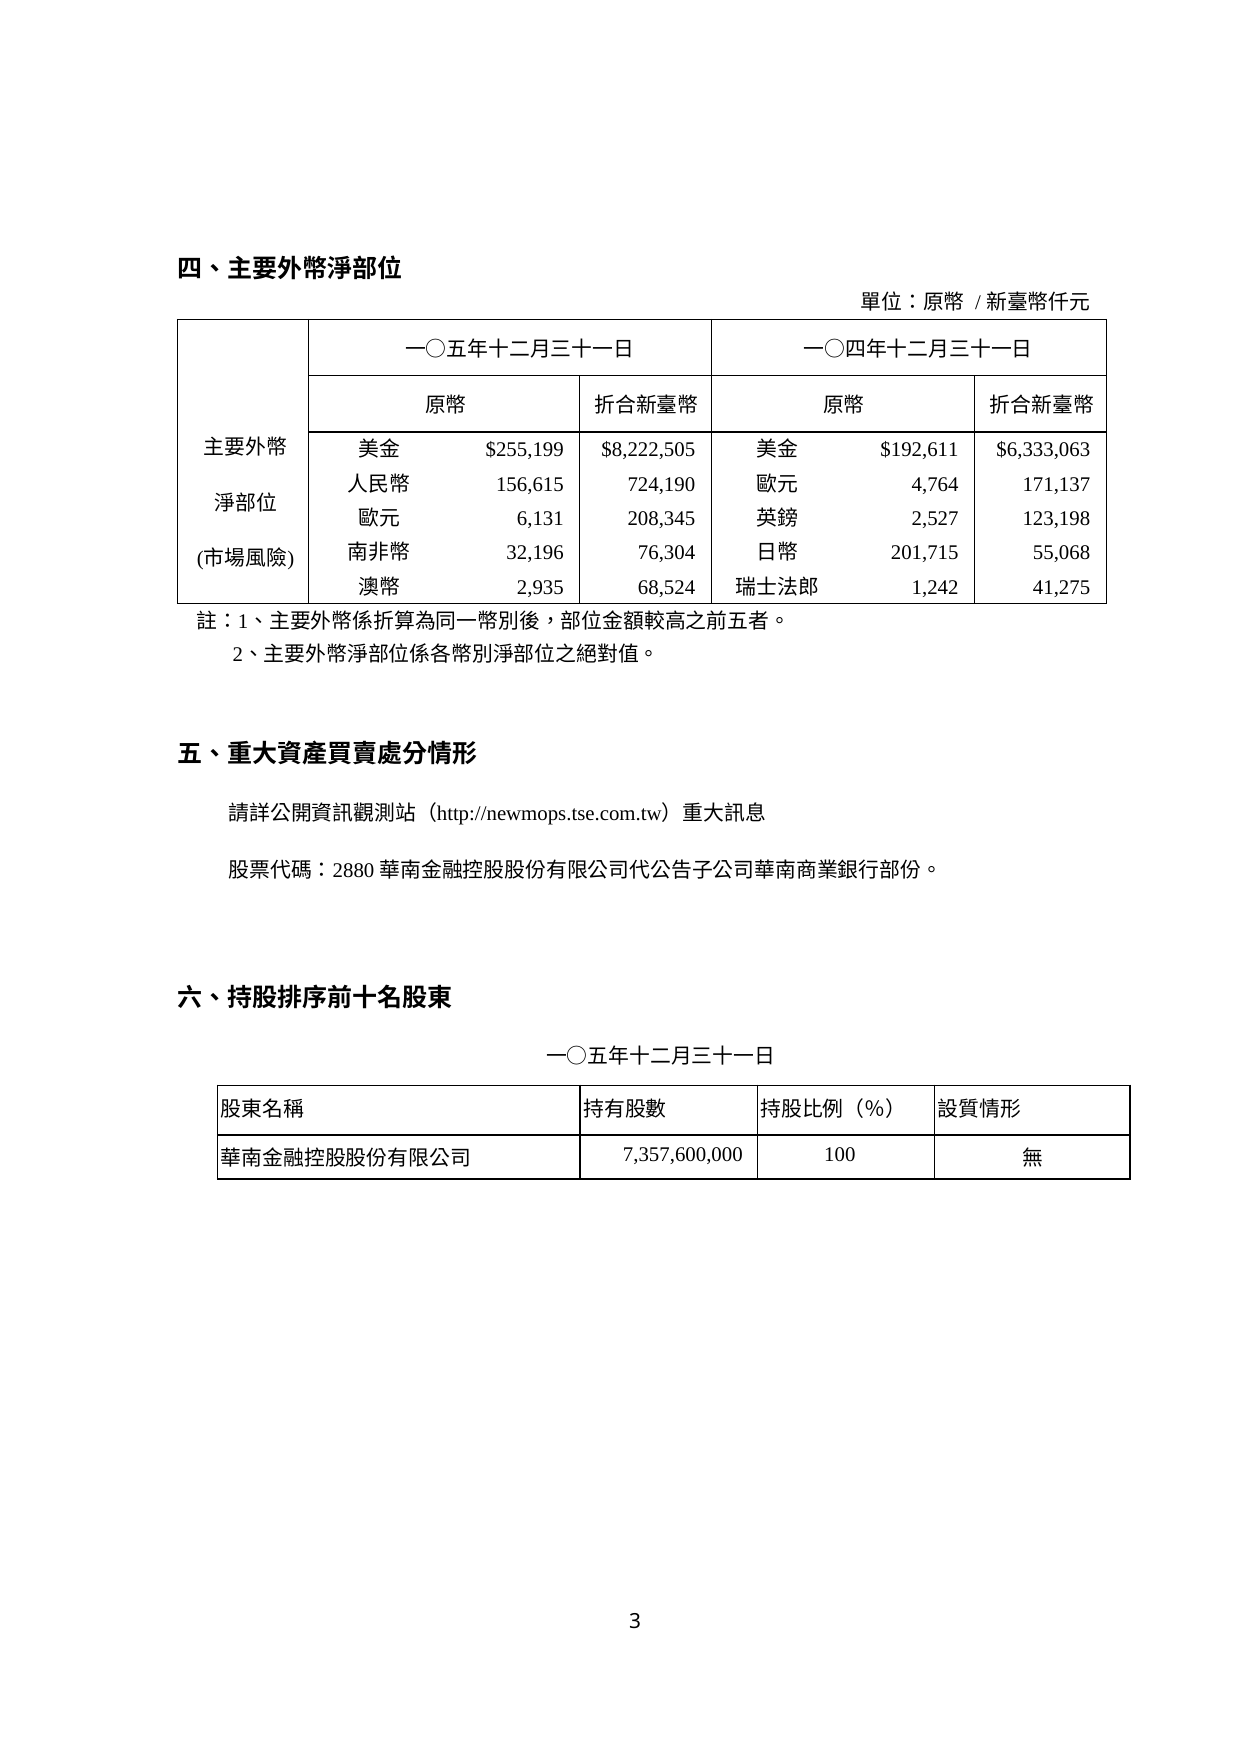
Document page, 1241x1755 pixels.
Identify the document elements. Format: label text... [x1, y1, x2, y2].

table_header 設質情形 [935, 1086, 1129, 1134]
table_cell 171,137 [975, 466, 1106, 500]
table_cell 201,715 [843, 535, 974, 569]
text 四、主要外幣淨部位 [177, 244, 1089, 286]
table_cell $6,333,063 [975, 433, 1106, 466]
table_cell 7,357,600,000 [581, 1136, 757, 1178]
table_cell 華南金融控股股份有限公司 [218, 1136, 579, 1178]
text 請詳公開資訊觀測站（http://newmops.tse.com.tw）重大訊息 [228, 796, 1093, 826]
table_cell 2,935 [448, 569, 579, 603]
table_header 一○四年十二月三十一日 [712, 320, 1106, 375]
table_cell 南非幣 [309, 535, 448, 569]
table_cell 澳幣 [309, 569, 448, 603]
table_cell $255,199 [448, 433, 579, 466]
table_header 一○五年十二月三十一日 [309, 320, 711, 375]
table_cell 美金 [712, 433, 843, 466]
table_cell 日幣 [712, 535, 843, 569]
table_cell 156,615 [448, 466, 579, 500]
table_cell 100 [758, 1136, 934, 1178]
table_cell 瑞士法郎 [712, 569, 843, 603]
table_cell 英鎊 [712, 500, 843, 534]
table_cell 原幣 [712, 376, 974, 431]
table_cell 歐元 [712, 466, 843, 500]
table_cell $192,611 [843, 433, 974, 466]
table_cell 人民幣 [309, 466, 448, 500]
table_cell 6,131 [448, 500, 579, 534]
table_cell 原幣 [309, 376, 579, 431]
text 五、重大資產買賣處分情形 [177, 729, 1089, 771]
table_cell 無 [935, 1136, 1129, 1178]
table_header 持有股數 [581, 1086, 757, 1134]
table_cell 208,345 [580, 500, 711, 534]
text 一○五年十二月三十一日 [228, 1039, 1093, 1069]
table_cell 724,190 [580, 466, 711, 500]
table_cell 123,198 [975, 500, 1106, 534]
table_cell 折合新臺幣 [580, 376, 711, 431]
text 股票代碼：2880 華南金融控股股份有限公司代公告子公司華南商業銀行部份。 [228, 854, 1093, 884]
table_cell 4,764 [843, 466, 974, 500]
text 六、持股排序前十名股東 [177, 973, 1089, 1014]
table_cell 55,068 [975, 535, 1106, 569]
text 註：1、主要外幣係折算為同一幣別後，部位金額較高之前五者。 [196, 608, 1093, 633]
table_header 股東名稱 [218, 1086, 579, 1134]
table_cell 41,275 [975, 569, 1106, 603]
table_cell 76,304 [580, 535, 711, 569]
table_cell $8,222,505 [580, 433, 711, 466]
table_cell 2,527 [843, 500, 974, 534]
table_cell 折合新臺幣 [975, 376, 1106, 431]
text 2、主要外幣淨部位係各幣別淨部位之絕對值。 [227, 642, 997, 667]
table_cell 歐元 [309, 500, 448, 534]
table_cell 68,524 [580, 569, 711, 603]
table_header 持股比例（％） [758, 1086, 934, 1134]
table_cell 32,196 [448, 535, 579, 569]
table_cell 1,242 [843, 569, 974, 603]
table_header 主要外幣 淨部位 (市場風險) [178, 320, 308, 603]
text 單位：原幣 / 新臺幣仟元 [227, 290, 1090, 315]
table_cell 美金 [309, 433, 448, 466]
